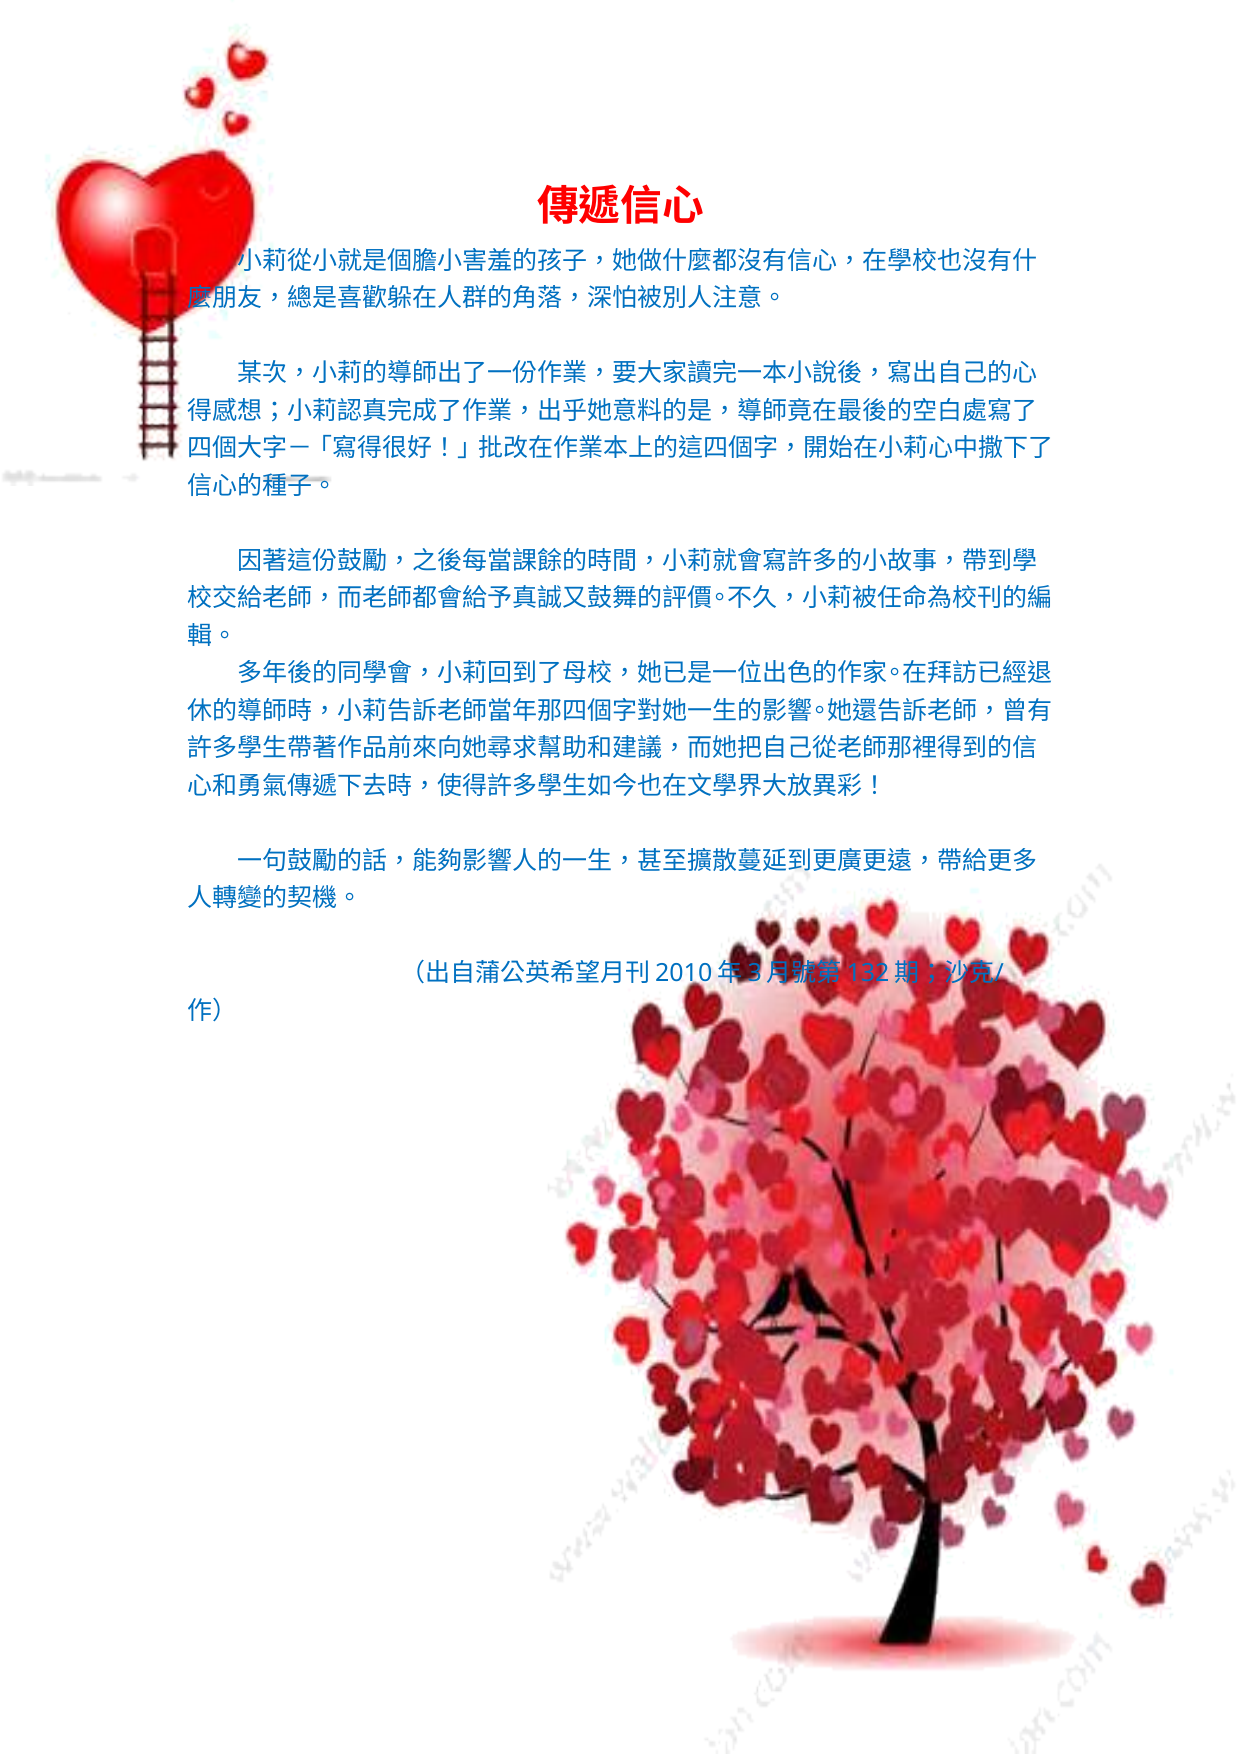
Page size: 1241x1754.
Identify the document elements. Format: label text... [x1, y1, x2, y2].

picture [529, 840, 1240, 1754]
text （出自蒲公英希望月刊2010年3月號第132期；沙克/作） [187, 952, 529, 1027]
text 小莉從小就是個膽小害羞的孩子，她做什麼都沒有信心，在學校也沒有什麼朋友，總是喜歡躲在人群的角落，深怕被別人注意。 [332, 239, 1053, 314]
text 因著這份鼓勵，之後每當課餘的時間，小莉就會寫許多的小故事，帶到學校交給老師，而老師都會給予真誠又鼓舞的評價。不久，小莉被任命為校刊的編輯。 [187, 539, 1053, 652]
picture [248, 479, 258, 486]
text 多年後的同學會，小莉回到了母校，她已是一位出色的作家。在拜訪已經退休的導師時，小莉告訴老師當年那四個字對她一生的影響。她還告訴老師，曾有許多學生帶著作品前來向她尋求幫助和建議，而她把自己從老師那裡得到的信心和勇氣傳遞下去時，使得許多學生如今也在文學界大放異彩！ [187, 652, 1053, 802]
text 一句鼓勵的話，能夠影響人的一生，甚至擴散蔓延到更廣更遠，帶給更多人轉變的契機。 [187, 839, 1053, 914]
picture [0, 0, 332, 486]
text 傳遞信心 [332, 164, 1053, 239]
text 某次，小莉的導師出了一份作業，要大家讀完一本小說後，寫出自己的心得感想；小莉認真完成了作業，出乎她意料的是，導師竟在最後的空白處寫了四個大字－「寫得很好！」批改在作業本上的這四個字，開始在小莉心中撒下了信心的種子。 [187, 352, 1053, 502]
